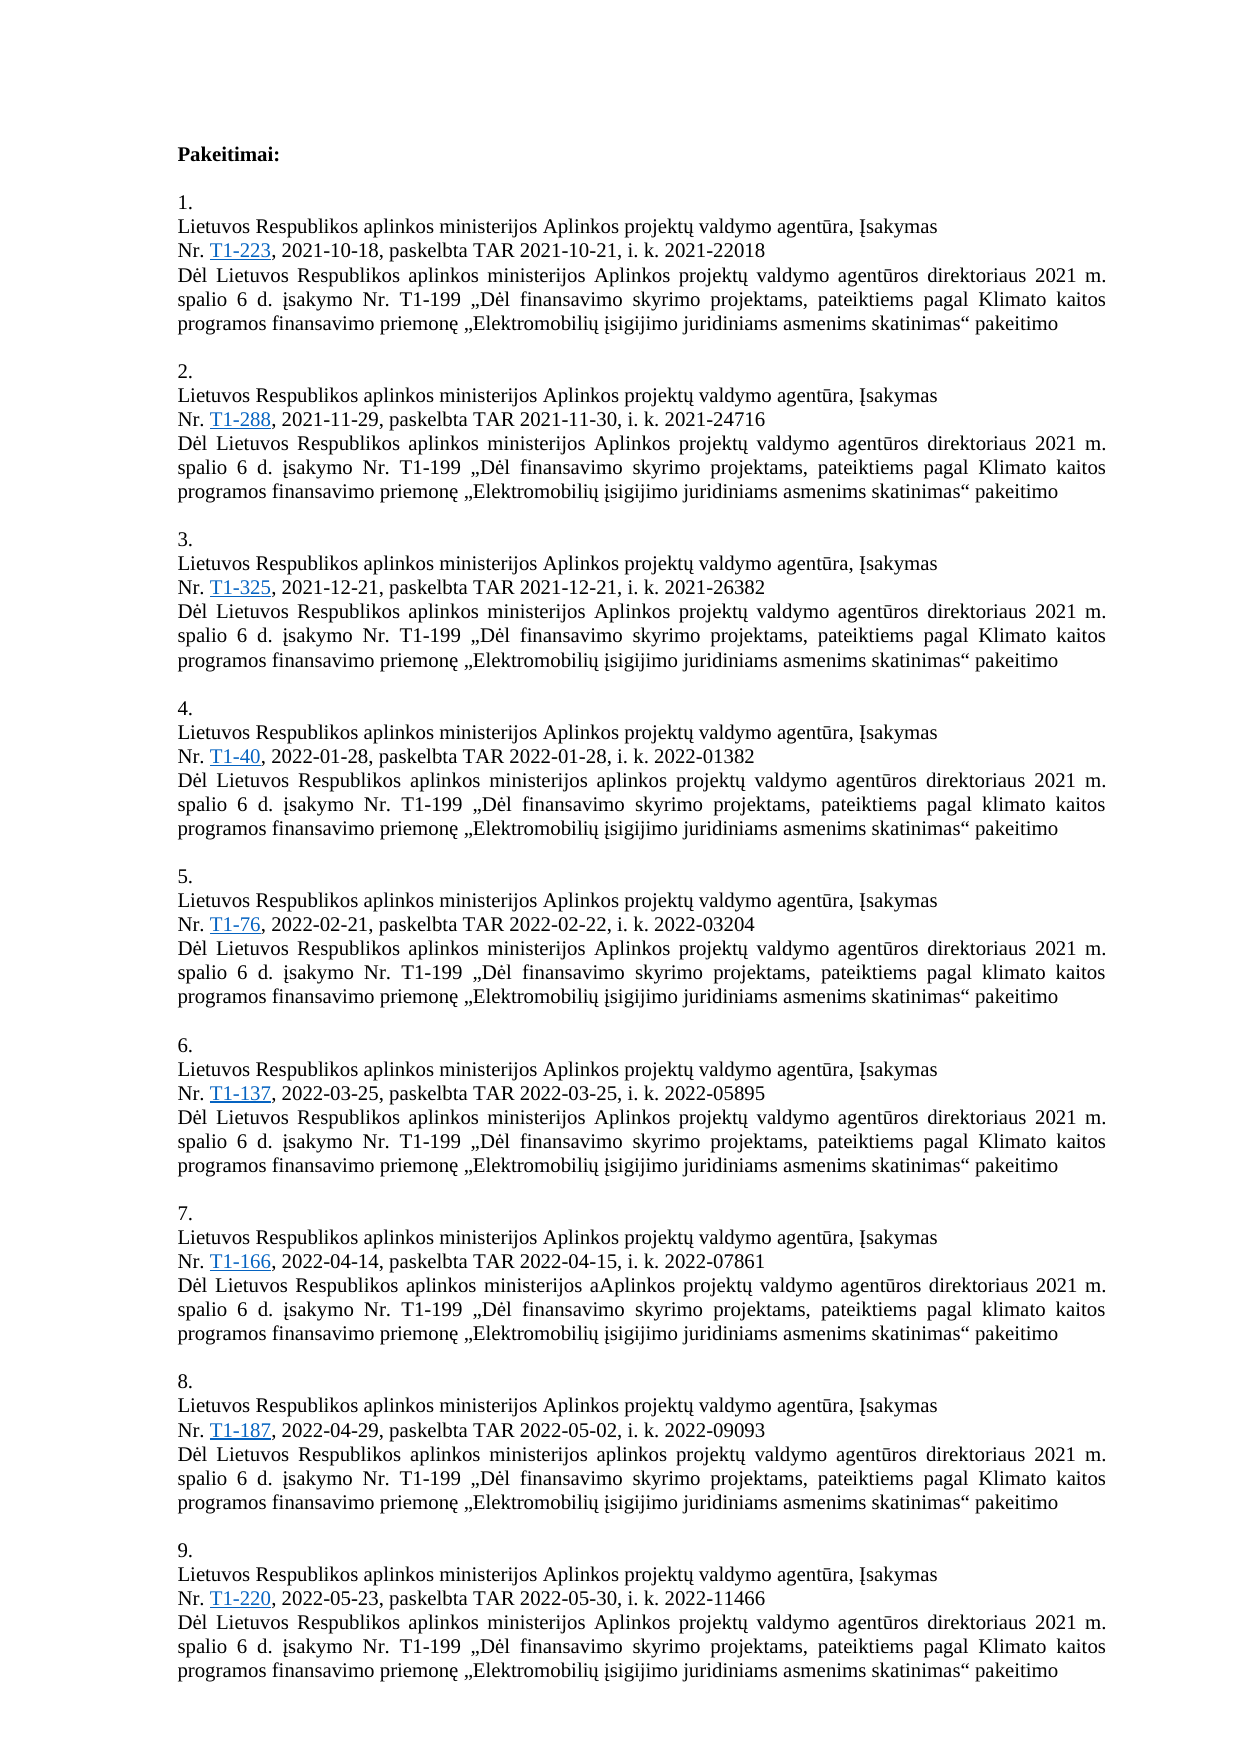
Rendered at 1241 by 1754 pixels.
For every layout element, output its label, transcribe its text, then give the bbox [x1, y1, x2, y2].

text Dėl Lietuvos Respublikos aplinkos ministerijos Aplinkos projektų valdymo agentūros direktoriaus 2021 m. spalio 6 d. įsakymo Nr. T1-199 „Dėl finansavimo skyrimo projektams, pateiktiems pagal Klimato kaitos programos finansavimo priemonę „Elektromobilių įsigijimo juridiniams asmenims skatinimas“ pakeitimo [177, 262, 1107, 335]
text Dėl Lietuvos Respublikos aplinkos ministerijos Aplinkos projektų valdymo agentūros direktoriaus 2021 m. spalio 6 d. įsakymo Nr. T1-199 „Dėl finansavimo skyrimo projektams, pateiktiems pagal klimato kaitos programos finansavimo priemonę „Elektromobilių įsigijimo juridiniams asmenims skatinimas“ pakeitimo [177, 936, 1107, 1008]
text Lietuvos Respublikos aplinkos ministerijos Aplinkos projektų valdymo agentūra, Įsakymas [177, 888, 1107, 912]
text 6. [177, 1032, 1107, 1057]
text Dėl Lietuvos Respublikos aplinkos ministerijos Aplinkos projektų valdymo agentūros direktoriaus 2021 m. spalio 6 d. įsakymo Nr. T1-199 „Dėl finansavimo skyrimo projektams, pateiktiems pagal Klimato kaitos programos finansavimo priemonę „Elektromobilių įsigijimo juridiniams asmenims skatinimas“ pakeitimo [177, 431, 1107, 503]
text Lietuvos Respublikos aplinkos ministerijos Aplinkos projektų valdymo agentūra, Įsakymas [177, 383, 1107, 407]
text Nr. T1-220, 2022-05-23, paskelbta TAR 2022-05-30, i. k. 2022-11466 [177, 1586, 1107, 1610]
text 2. [177, 359, 1107, 383]
text Dėl Lietuvos Respublikos aplinkos ministerijos Aplinkos projektų valdymo agentūros direktoriaus 2021 m. spalio 6 d. įsakymo Nr. T1-199 „Dėl finansavimo skyrimo projektams, pateiktiems pagal Klimato kaitos programos finansavimo priemonę „Elektromobilių įsigijimo juridiniams asmenims skatinimas“ pakeitimo [177, 1105, 1107, 1177]
text 3. [177, 527, 1107, 551]
text Nr. T1-76, 2022-02-21, paskelbta TAR 2022-02-22, i. k. 2022-03204 [177, 912, 1107, 936]
text Pakeitimai: [177, 142, 1107, 166]
text Nr. T1-40, 2022-01-28, paskelbta TAR 2022-01-28, i. k. 2022-01382 [177, 744, 1107, 768]
text 5. [177, 864, 1107, 888]
text Lietuvos Respublikos aplinkos ministerijos Aplinkos projektų valdymo agentūra, Įsakymas [177, 1225, 1107, 1249]
text Dėl Lietuvos Respublikos aplinkos ministerijos aplinkos projektų valdymo agentūros direktoriaus 2021 m. spalio 6 d. įsakymo Nr. T1-199 „Dėl finansavimo skyrimo projektams, pateiktiems pagal klimato kaitos programos finansavimo priemonę „Elektromobilių įsigijimo juridiniams asmenims skatinimas“ pakeitimo [177, 768, 1107, 840]
text Lietuvos Respublikos aplinkos ministerijos Aplinkos projektų valdymo agentūra, Įsakymas [177, 1393, 1107, 1417]
text Nr. T1-223, 2021-10-18, paskelbta TAR 2021-10-21, i. k. 2021-22018 [177, 238, 1107, 262]
text 7. [177, 1201, 1107, 1225]
text Dėl Lietuvos Respublikos aplinkos ministerijos aplinkos projektų valdymo agentūros direktoriaus 2021 m. spalio 6 d. įsakymo Nr. T1-199 „Dėl finansavimo skyrimo projektams, pateiktiems pagal Klimato kaitos programos finansavimo priemonę „Elektromobilių įsigijimo juridiniams asmenims skatinimas“ pakeitimo [177, 1442, 1107, 1514]
text Nr. T1-166, 2022-04-14, paskelbta TAR 2022-04-15, i. k. 2022-07861 [177, 1249, 1107, 1273]
text Nr. T1-137, 2022-03-25, paskelbta TAR 2022-03-25, i. k. 2022-05895 [177, 1081, 1107, 1105]
text 1. [177, 190, 1107, 214]
text 4. [177, 696, 1107, 720]
text Dėl Lietuvos Respublikos aplinkos ministerijos aAplinkos projektų valdymo agentūros direktoriaus 2021 m. spalio 6 d. įsakymo Nr. T1-199 „Dėl finansavimo skyrimo projektams, pateiktiems pagal klimato kaitos programos finansavimo priemonę „Elektromobilių įsigijimo juridiniams asmenims skatinimas“ pakeitimo [177, 1273, 1107, 1345]
text Lietuvos Respublikos aplinkos ministerijos Aplinkos projektų valdymo agentūra, Įsakymas [177, 720, 1107, 744]
text 9. [177, 1538, 1107, 1562]
text Nr. T1-187, 2022-04-29, paskelbta TAR 2022-05-02, i. k. 2022-09093 [177, 1417, 1107, 1442]
text Lietuvos Respublikos aplinkos ministerijos Aplinkos projektų valdymo agentūra, Įsakymas [177, 1562, 1107, 1586]
text Nr. T1-288, 2021-11-29, paskelbta TAR 2021-11-30, i. k. 2021-24716 [177, 407, 1107, 431]
text 8. [177, 1369, 1107, 1393]
text Lietuvos Respublikos aplinkos ministerijos Aplinkos projektų valdymo agentūra, Įsakymas [177, 1057, 1107, 1081]
text Lietuvos Respublikos aplinkos ministerijos Aplinkos projektų valdymo agentūra, Įsakymas [177, 214, 1107, 238]
text Lietuvos Respublikos aplinkos ministerijos Aplinkos projektų valdymo agentūra, Įsakymas [177, 551, 1107, 575]
text Nr. T1-325, 2021-12-21, paskelbta TAR 2021-12-21, i. k. 2021-26382 [177, 575, 1107, 599]
text Dėl Lietuvos Respublikos aplinkos ministerijos Aplinkos projektų valdymo agentūros direktoriaus 2021 m. spalio 6 d. įsakymo Nr. T1-199 „Dėl finansavimo skyrimo projektams, pateiktiems pagal Klimato kaitos programos finansavimo priemonę „Elektromobilių įsigijimo juridiniams asmenims skatinimas“ pakeitimo [177, 1610, 1107, 1682]
text Dėl Lietuvos Respublikos aplinkos ministerijos Aplinkos projektų valdymo agentūros direktoriaus 2021 m. spalio 6 d. įsakymo Nr. T1-199 „Dėl finansavimo skyrimo projektams, pateiktiems pagal Klimato kaitos programos finansavimo priemonę „Elektromobilių įsigijimo juridiniams asmenims skatinimas“ pakeitimo [177, 599, 1107, 672]
